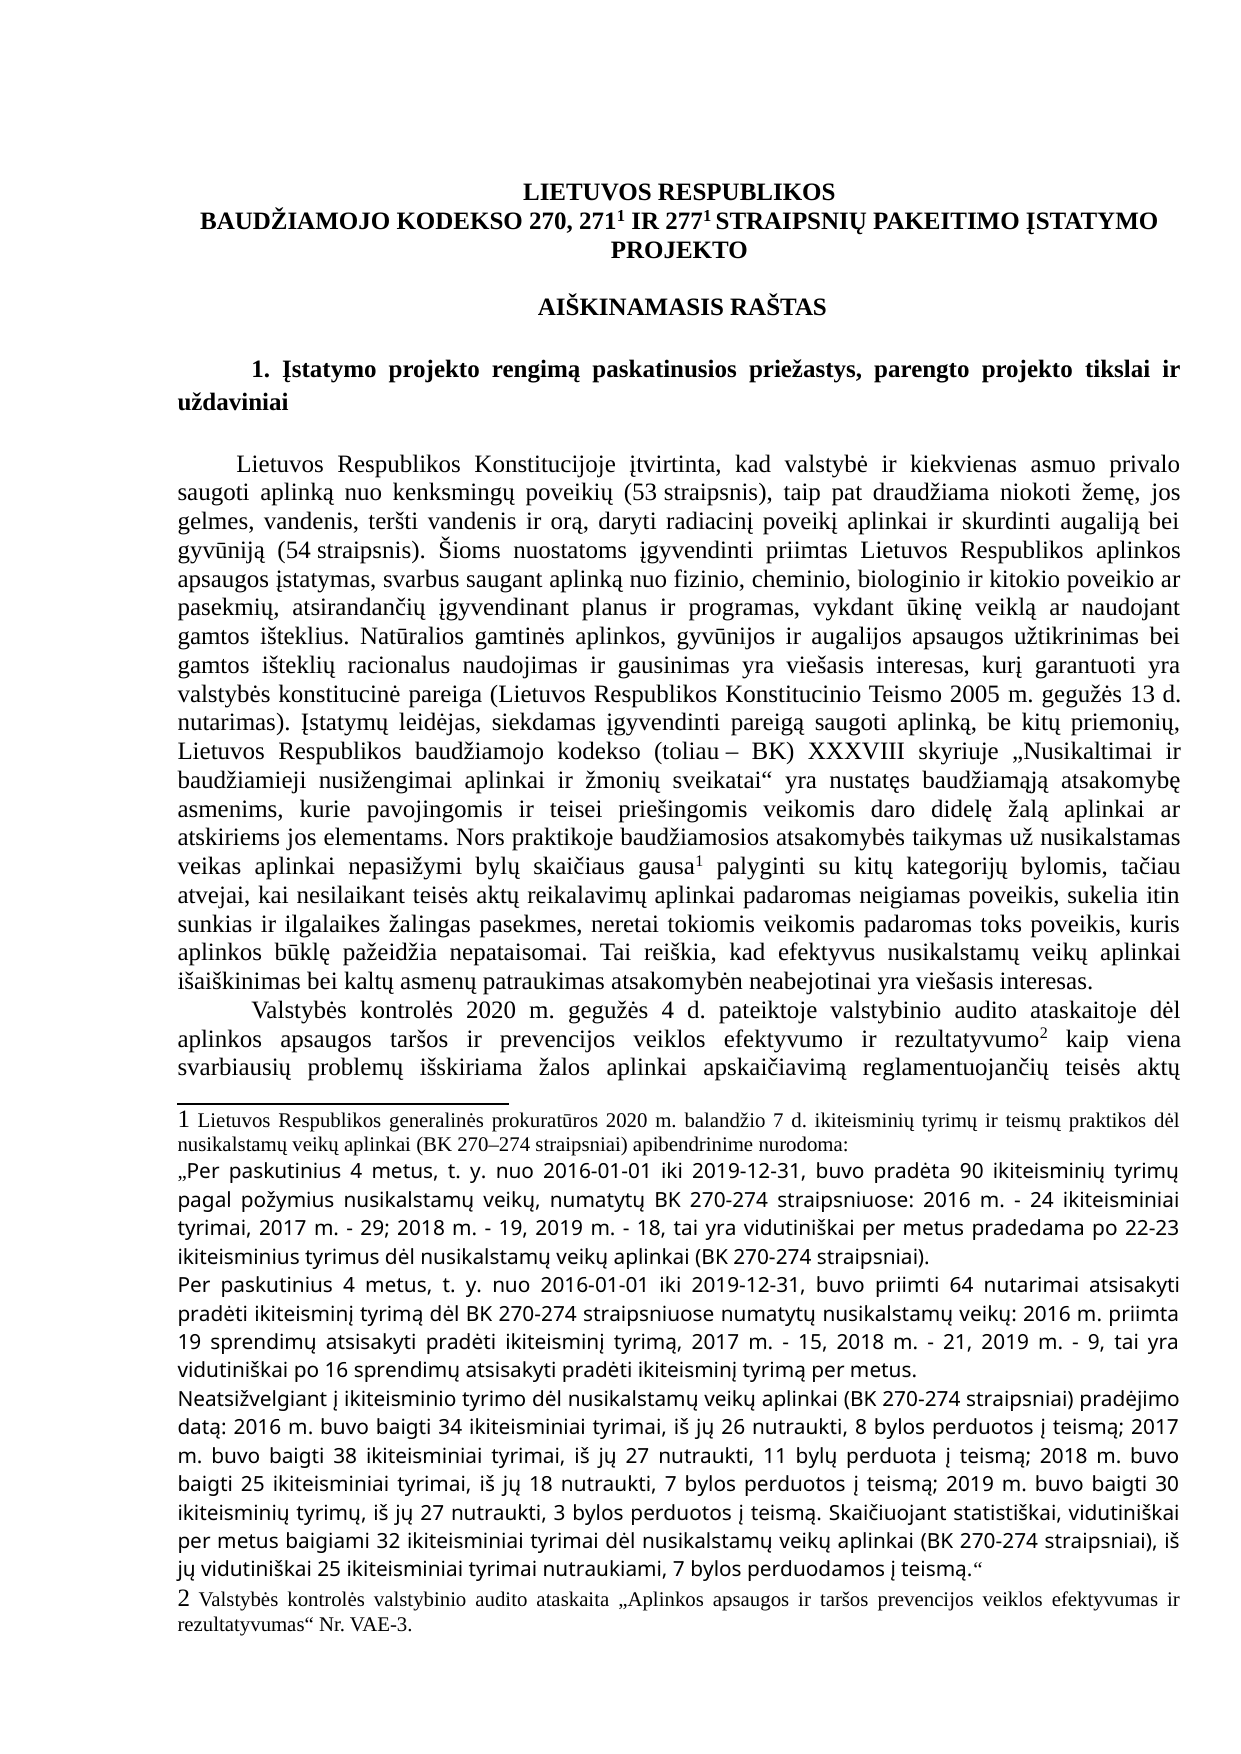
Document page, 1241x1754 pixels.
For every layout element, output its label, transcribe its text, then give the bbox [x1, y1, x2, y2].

text Neatsižvelgiant į ikiteisminio tyrimo dėl nusikalstamų veikų aplinkai (BK 270-274 straipsniai) pradėjimo datą: 2016 m. buvo baigti 34 ikiteisminiai tyrimai, iš jų 26 nutraukti, 8 bylos perduotos į teismą; 2017 m. buvo baigti 38 ikiteisminiai tyrimai, iš jų 27 nutraukti, 11 bylų perduota į teismą; 2018 m. buvo baigti 25 ikiteisminiai tyrimai, iš jų 18 nutraukti, 7 bylos perduotos į teismą; 2019 m. buvo baigti 30 ikiteisminių tyrimų, iš jų 27 nutraukti, 3 bylos perduotos į teismą. Skaičiuojant statistiškai, vidutiniškai per metus baigiami 32 ikiteisminiai tyrimai dėl nusikalstamų veikų aplinkai (BK 270-274 straipsniai), iš jų vidutiniškai 25 ikiteisminiai tyrimai nutraukiami, 7 bylos perduodamos į teismą.“ [177, 1384, 1181, 1583]
text 1. Įstatymo projekto rengimą paskatinusios priežastys, parengto projekto tikslai ir uždaviniai [177, 354, 1181, 416]
text BAUDŽIAMOJO KODEKSO 270, 2711 IR 2771 STRAIPSNIŲ PAKEITIMO ĮSTATYMO PROJEKTO [177, 206, 1181, 263]
text AIŠKINAMASIS RAŠTAS [236, 292, 1128, 321]
text Valstybės kontrolės 2020 m. gegužės 4 d. pateiktoje valstybinio audito ataskaitoje dėl aplinkos apsaugos taršos ir prevencijos veiklos efektyvumo ir rezultatyvumo kaip viena svarbiausių problemų išskiriama žalos aplinkai apskaičiavimą reglamentuojančių teisės aktų [177, 995, 1181, 1081]
text Lietuvos Respublikos Konstitucijoje įtvirtinta, kad valstybė ir kiekvienas asmuo privalo saugoti aplinką nuo kenksmingų poveikių (53 straipsnis), taip pat draudžiama niokoti žemę, jos gelmes, vandenis, teršti vandenis ir orą, daryti radiacinį poveikį aplinkai ir skurdinti augaliją bei gyvūniją (54 straipsnis). Šioms nuostatoms įgyvendinti priimtas Lietuvos Respublikos aplinkos apsaugos įstatymas, svarbus saugant aplinką nuo fizinio, cheminio, biologinio ir kitokio poveikio ar pasekmių, atsirandančių įgyvendinant planus ir programas, vykdant ūkinę veiklą ar naudojant gamtos išteklius. Natūralios gamtinės aplinkos, gyvūnijos ir augalijos apsaugos užtikrinimas bei gamtos išteklių racionalus naudojimas ir gausinimas yra viešasis interesas, kurį garantuoti yra valstybės konstitucinė pareiga (Lietuvos Respublikos Konstitucinio Teismo 2005 m. gegužės 13 d. nutarimas). Įstatymų leidėjas, siekdamas įgyvendinti pareigą saugoti aplinką, be kitų priemonių, Lietuvos Respublikos baudžiamojo kodekso (toliau – BK) XXXVIII skyriuje „Nusikaltimai ir baudžiamieji nusižengimai aplinkai ir žmonių sveikatai“ yra nustatęs baudžiamąją atsakomybę asmenims, kurie pavojingomis ir teisei priešingomis veikomis daro didelę žalą aplinkai ar atskiriems jos elementams. Nors praktikoje baudžiamosios atsakomybės taikymas už nusikalstamas veikas aplinkai nepasižymi bylų skaičiaus gausa palyginti su kitų kategorijų bylomis, tačiau atvejai, kai nesilaikant teisės aktų reikalavimų aplinkai padaromas neigiamas poveikis, sukelia itin sunkias ir ilgalaikes žalingas pasekmes, neretai tokiomis veikomis padaromas toks poveikis, kuris aplinkos būklę pažeidžia nepataisomai. Tai reiškia, kad efektyvus nusikalstamų veikų aplinkai išaiškinimas bei kaltų asmenų patraukimas atsakomybėn neabejotinai yra viešasis interesas. [177, 449, 1181, 995]
text Per paskutinius 4 metus, t. y. nuo 2016-01-01 iki 2019-12-31, buvo priimti 64 nutarimai atsisakyti pradėti ikiteisminį tyrimą dėl BK 270-274 straipsniuose numatytų nusikalstamų veikų: 2016 m. priimta 19 sprendimų atsisakyti pradėti ikiteisminį tyrimą, 2017 m. - 15, 2018 m. - 21, 2019 m. - 9, tai yra vidutiniškai po 16 sprendimų atsisakyti pradėti ikiteisminį tyrimą per metus. [177, 1270, 1181, 1384]
text Lietuvos Respublikos generalinės prokuratūros 2020 m. balandžio 7 d. ikiteisminių tyrimų ir teismų praktikos dėl nusikalstamų veikų aplinkai (BK 270–274 straipsniai) apibendrinime nurodoma: [177, 1104, 1181, 1156]
text „Per paskutinius 4 metus, t. y. nuo 2016-01-01 iki 2019-12-31, buvo pradėta 90 ikiteisminių tyrimų pagal požymius nusikalstamų veikų, numatytų BK 270-274 straipsniuose: 2016 m. - 24 ikiteisminiai tyrimai, 2017 m. - 29; 2018 m. - 19, 2019 m. - 18, tai yra vidutiniškai per metus pradedama po 22-23 ikiteisminius tyrimus dėl nusikalstamų veikų aplinkai (BK 270-274 straipsniai). [177, 1156, 1181, 1270]
text Valstybės kontrolės valstybinio audito ataskaita „Aplinkos apsaugos ir taršos prevencijos veiklos efektyvumas ir rezultatyvumas“ Nr. VAE-3. [177, 1583, 1181, 1636]
text LIETUVOS RESPUBLIKOS [177, 177, 1181, 206]
